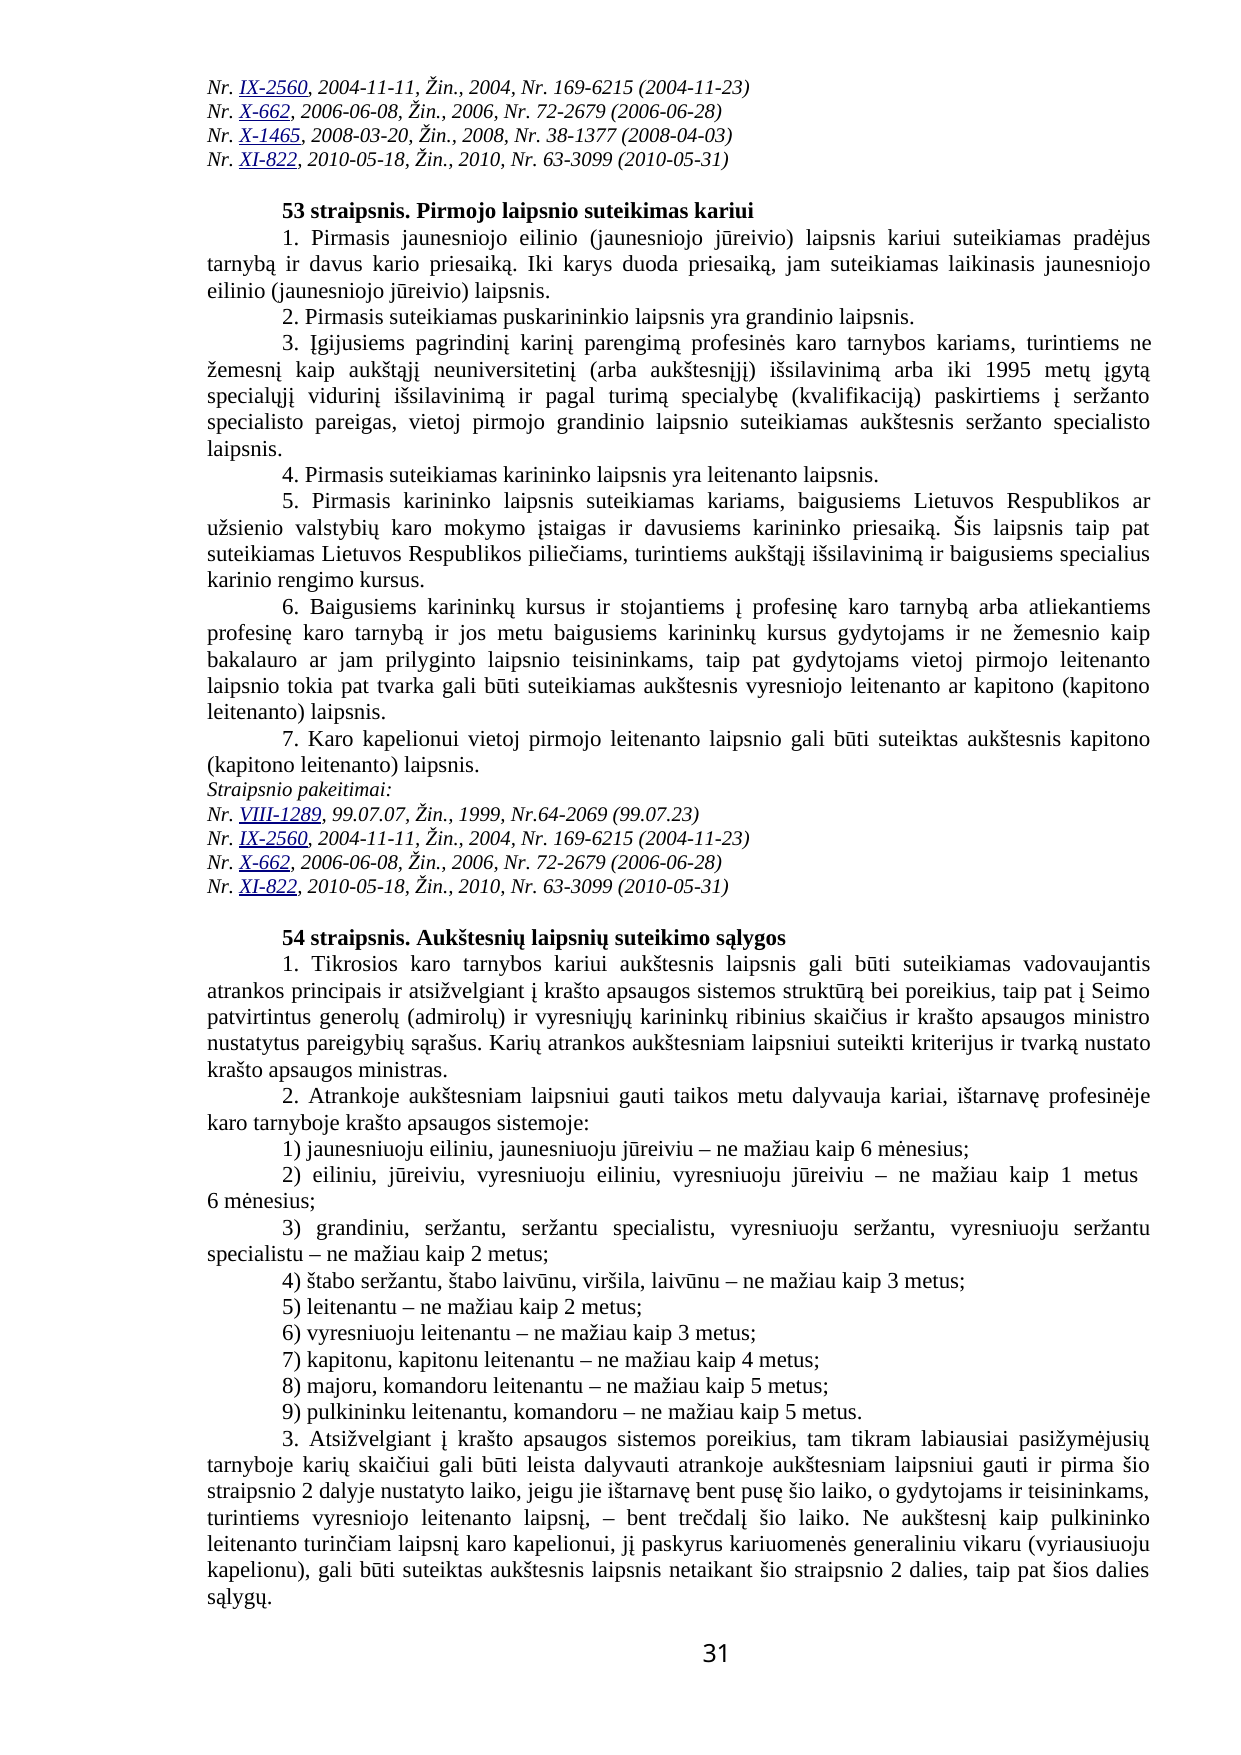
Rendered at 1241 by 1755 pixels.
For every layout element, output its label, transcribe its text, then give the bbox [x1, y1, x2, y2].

text 4) štabo seržantu, štabo laivūnu, viršila, laivūnu – ne mažiau kaip 3 metus; [207, 1267, 1152, 1293]
text 5) leitenantu – ne mažiau kaip 2 metus; [207, 1293, 1152, 1319]
text 5. Pirmasis karininko laipsnis suteikiamas kariams, baigusiems Lietuvos Respublikos ar užsienio valstybių karo mokymo įstaigas ir davusiems karininko priesaiką. Šis laipsnis taip pat suteikiamas Lietuvos Respublikos piliečiams, turintiems aukštąjį išsilavinimą ir baigusiems specialius karinio rengimo kursus. [207, 487, 1152, 593]
text 53 straipsnis. Pirmojo laipsnio suteikimas kariui [207, 198, 1152, 224]
text 8) majoru, komandoru leitenantu – ne mažiau kaip 5 metus; [207, 1372, 1152, 1398]
text 6) vyresniuoju leitenantu – ne mažiau kaip 3 metus; [207, 1319, 1152, 1346]
text 7. Karo kapelionui vietoj pirmojo leitenanto laipsnio gali būti suteiktas aukštesnis kapitono (kapitono leitenanto) laipsnis. [207, 725, 1152, 777]
text 3. Atsižvelgiant į krašto apsaugos sistemos poreikius, tam tikram labiausiai pasižymėjusių tarnyboje karių skaičiui gali būti leista dalyvauti atrankoje aukštesniam laipsniui gauti ir pirma šio straipsnio 2 dalyje nustatyto laiko, jeigu jie ištarnavę bent pusę šio laiko, o gydytojams ir teisininkams, turintiems vyresniojo leitenanto laipsnį, – bent trečdalį šio laiko. Ne aukštesnį kaip pulkininko leitenanto turinčiam laipsnį karo kapelionui, jį paskyrus kariuomenės generaliniu vikaru (vyriausiuoju kapelionu), gali būti suteiktas aukštesnis laipsnis netaikant šio straipsnio 2 dalies, taip pat šios dalies sąlygų. [207, 1425, 1152, 1609]
text Nr. X-662, 2006-06-08, Žin., 2006, Nr. 72-2679 (2006-06-28) [207, 99, 1152, 123]
text Straipsnio pakeitimai: [207, 777, 1152, 801]
text 4. Pirmasis suteikiamas karininko laipsnis yra leitenanto laipsnis. [207, 461, 1152, 487]
text Nr. X-1465, 2008-03-20, Žin., 2008, Nr. 38-1377 (2008-04-03) [207, 123, 1152, 147]
text Nr. IX-2560, 2004-11-11, Žin., 2004, Nr. 169-6215 (2004-11-23) [207, 75, 1152, 99]
text 3. Įgijusiems pagrindinį karinį parengimą profesinės karo tarnybos kariams, turintiems ne žemesnį kaip aukštąjį neuniversitetinį (arba aukštesnįjį) išsilavinimą arba iki 1995 metų įgytą specialųjį vidurinį išsilavinimą ir pagal turimą specialybę (kvalifikaciją) paskirtiems į seržanto specialisto pareigas, vietoj pirmojo grandinio laipsnio suteikiamas aukštesnis seržanto specialisto laipsnis. [207, 329, 1152, 461]
text Nr. X-662, 2006-06-08, Žin., 2006, Nr. 72-2679 (2006-06-28) [207, 849, 1152, 874]
text Nr. IX-2560, 2004-11-11, Žin., 2004, Nr. 169-6215 (2004-11-23) [207, 826, 1152, 849]
text Nr. VIII-1289, 99.07.07, Žin., 1999, Nr.64-2069 (99.07.23) [207, 801, 1152, 826]
text 54 straipsnis. Aukštesnių laipsnių suteikimo sąlygos [207, 924, 1152, 950]
text 9) pulkininku leitenantu, komandoru – ne mažiau kaip 5 metus. [207, 1398, 1152, 1425]
text 2. Atrankoje aukštesniam laipsniui gauti taikos metu dalyvauja kariai, ištarnavę profesinėje karo tarnyboje krašto apsaugos sistemoje: [207, 1082, 1152, 1135]
text 1. Tikrosios karo tarnybos kariui aukštesnis laipsnis gali būti suteikiamas vadovaujantis atrankos principais ir atsižvelgiant į krašto apsaugos sistemos struktūrą bei poreikius, taip pat į Seimo patvirtintus generolų (admirolų) ir vyresniųjų karininkų ribinius skaičius ir krašto apsaugos ministro nustatytus pareigybių sąrašus. Karių atrankos aukštesniam laipsniui suteikti kriterijus ir tvarką nustato krašto apsaugos ministras. [207, 950, 1152, 1082]
text 7) kapitonu, kapitonu leitenantu – ne mažiau kaip 4 metus; [207, 1346, 1152, 1372]
text 3) grandiniu, seržantu, seržantu specialistu, vyresniuoju seržantu, vyresniuoju seržantu specialistu – ne mažiau kaip 2 metus; [207, 1214, 1152, 1267]
text 6. Baigusiems karininkų kursus ir stojantiems į profesinę karo tarnybą arba atliekantiems profesinę karo tarnybą ir jos metu baigusiems karininkų kursus gydytojams ir ne žemesnio kaip bakalauro ar jam prilyginto laipsnio teisininkams, taip pat gydytojams vietoj pirmojo leitenanto laipsnio tokia pat tvarka gali būti suteikiamas aukštesnis vyresniojo leitenanto ar kapitono (kapitono leitenanto) laipsnis. [207, 593, 1152, 725]
text 2. Pirmasis suteikiamas puskarininkio laipsnis yra grandinio laipsnis. [207, 303, 1152, 329]
text Nr. XI-822, 2010-05-18, Žin., 2010, Nr. 63-3099 (2010-05-31) [207, 874, 1152, 898]
text 2) eiliniu, jūreiviu, vyresniuoju eiliniu, vyresniuoju jūreiviu – ne mažiau kaip 1 metus 6 mėnesius; [207, 1161, 1152, 1214]
text 1) jaunesniuoju eiliniu, jaunesniuoju jūreiviu – ne mažiau kaip 6 mėnesius; [207, 1135, 1152, 1161]
text Nr. XI-822, 2010-05-18, Žin., 2010, Nr. 63-3099 (2010-05-31) [207, 147, 1152, 171]
text 1. Pirmasis jaunesniojo eilinio (jaunesniojo jūreivio) laipsnis kariui suteikiamas pradėjus tarnybą ir davus kario priesaiką. Iki karys duoda priesaiką, jam suteikiamas laikinasis jaunesniojo eilinio (jaunesniojo jūreivio) laipsnis. [207, 224, 1152, 303]
